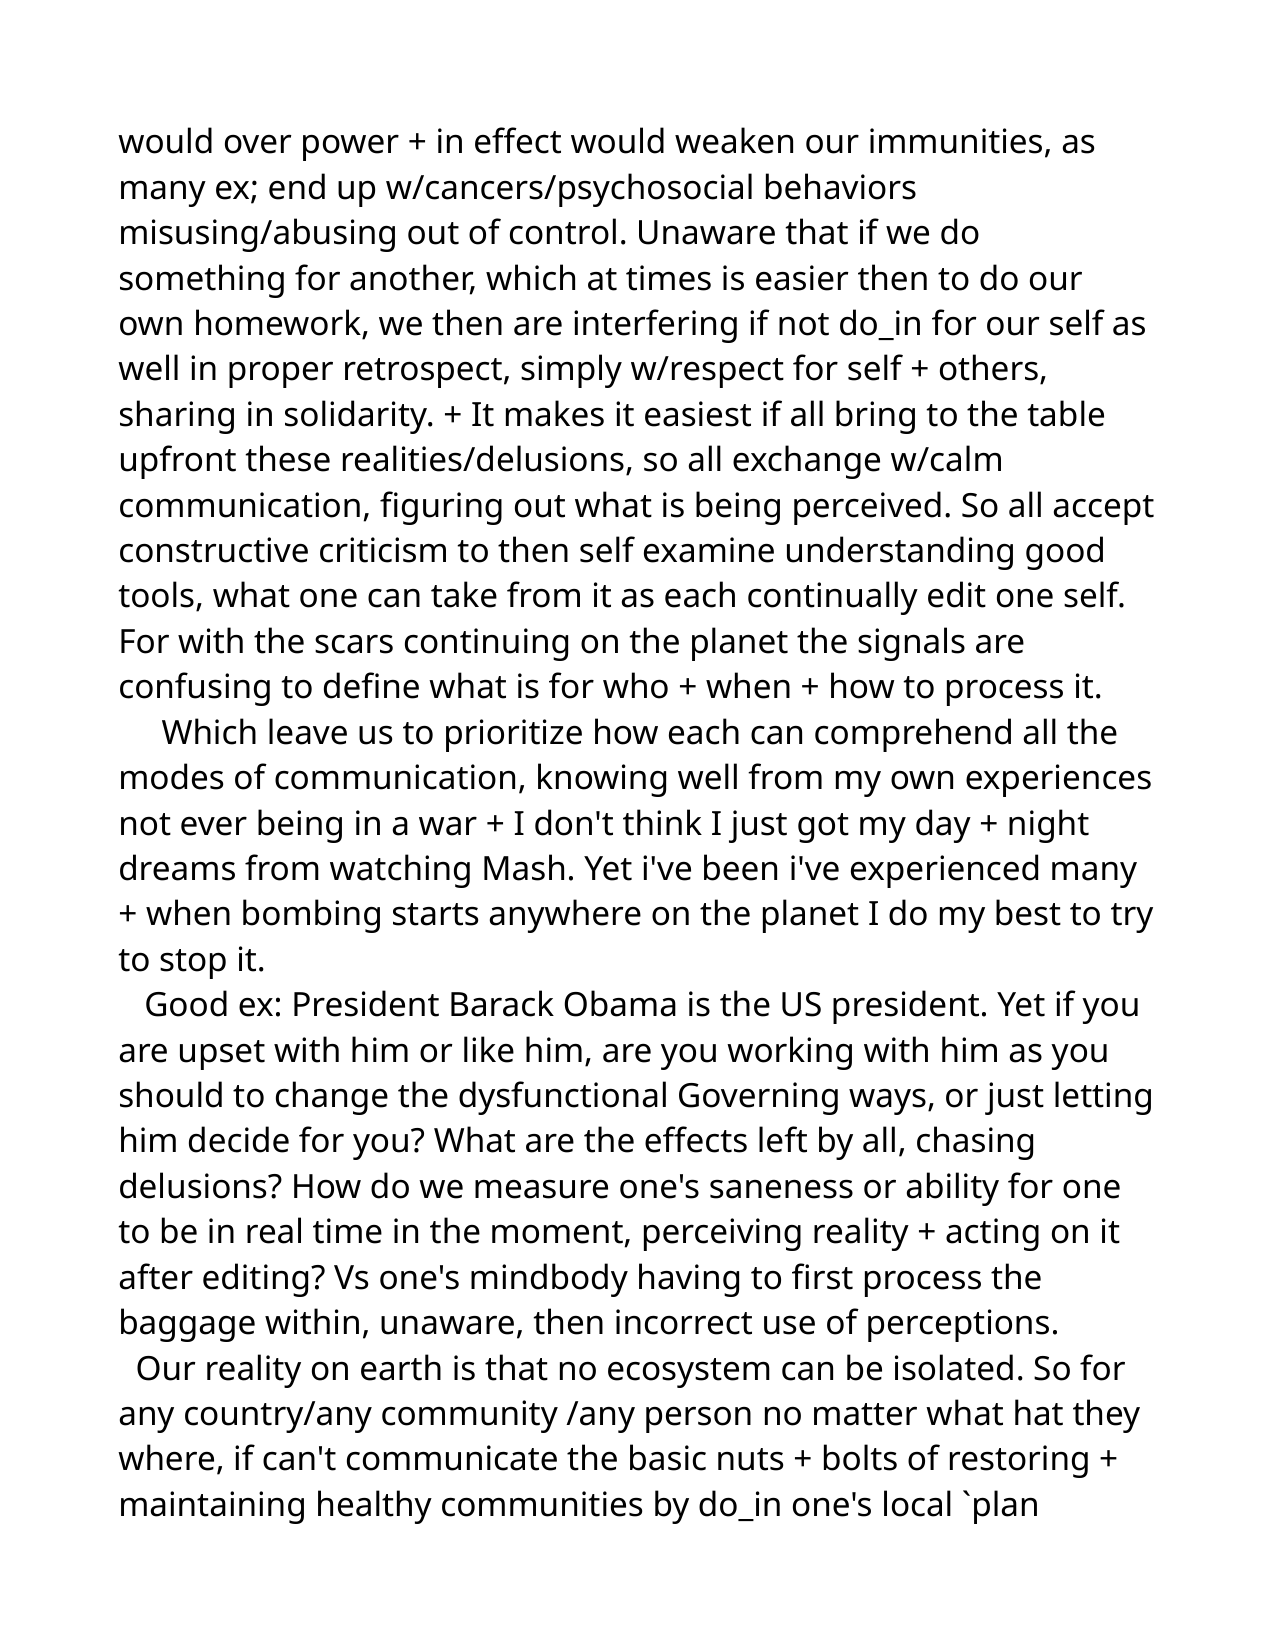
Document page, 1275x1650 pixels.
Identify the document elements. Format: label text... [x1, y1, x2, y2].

text Good ex: President Barack Obama is the US president. Yet if you are upset with him or like him, are you working with him as you should to change the dysfunctional Governing ways, or just letting him decide for you? What are the effects left by all, chasing delusions? How do we measure one's saneness or ability for one to be in real time in the moment, perceiving reality + acting on it after editing? Vs one's mindbody having to first process the baggage within, unaware, then incorrect use of perceptions. [118, 981, 1157, 1344]
text Which leave us to prioritize how each can comprehend all the modes of communication, knowing well from my own experiences not ever being in a war + I don't think I just got my day + night dreams from watching Mash. Yet i've been i've experienced many + when bombing starts anywhere on the planet I do my best to try to stop it. [118, 708, 1157, 981]
text Our reality on earth is that no ecosystem can be isolated. So for any country/any community /any person no matter what hat they where, if can't communicate the basic nuts + bolts of restoring + maintaining healthy communities by do_in one's local `plan [118, 1344, 1157, 1526]
text would over power + in effect would weaken our immunities, as many ex; end up w/cancers/psychosocial behaviors misusing/abusing out of control. Unaware that if we do something for another, which at times is easier then to do our own homework, we then are interfering if not do_in for our self as well in proper retrospect, simply w/respect for self + others, sharing in solidarity. + It makes it easiest if all bring to the table upfront these realities/delusions, so all exchange w/calm communication, figuring out what is being perceived. So all accept constructive criticism to then self examine understanding good tools, what one can take from it as each continually edit one self. For with the scars continuing on the planet the signals are confusing to define what is for who + when + how to process it. [118, 118, 1157, 708]
